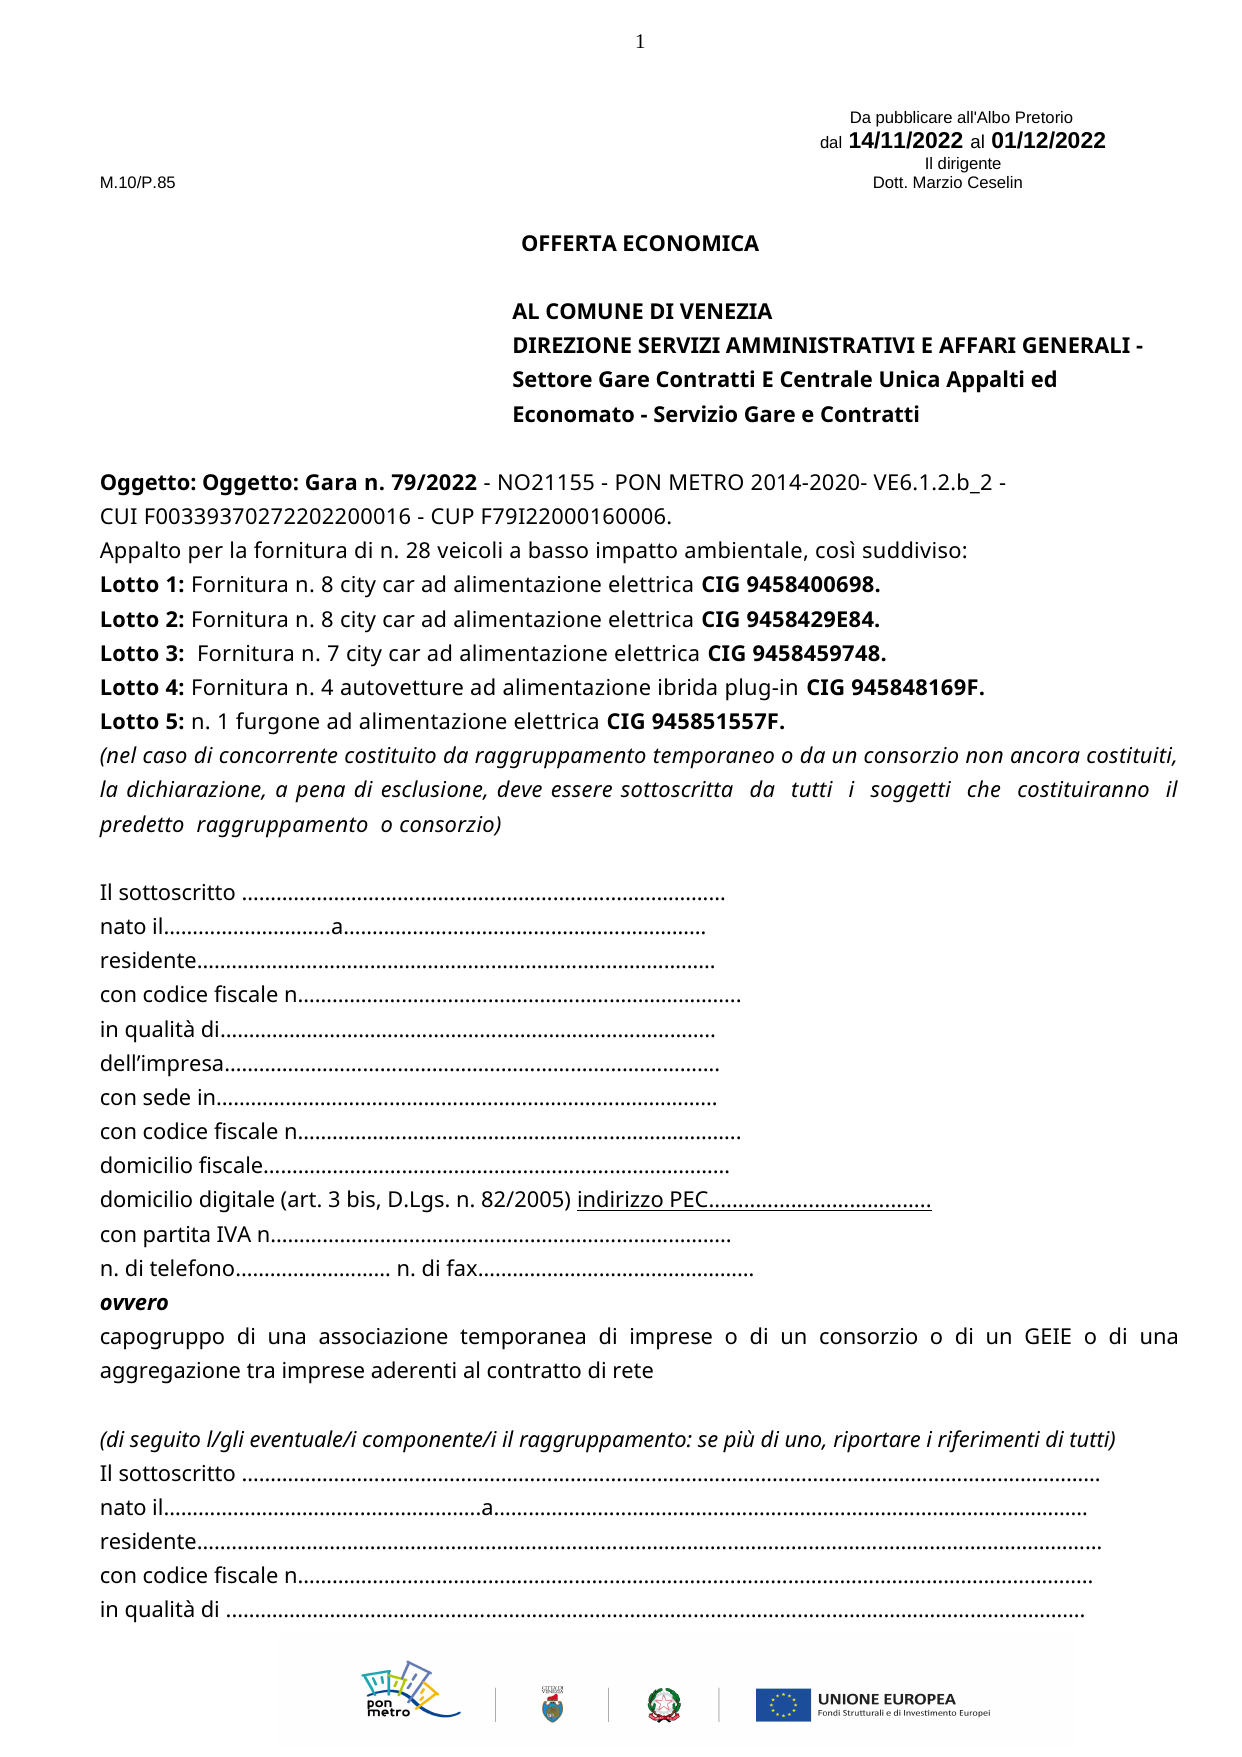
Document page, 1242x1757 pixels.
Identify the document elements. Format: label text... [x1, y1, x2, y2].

text (di seguito l/gli eventuale/i componente/i il raggruppamento: se più di uno, riportare i riferimenti di tutti) [99, 1423, 1180, 1453]
text (nel caso di concorrente costituito da raggruppamento temporaneo o da un consorzio non ancora costituiti, la dichiarazione, a pena di esclusione, deve essere sottoscritta da tutti i soggetti che costituiranno il predetto raggruppamento o consorzio) [99, 740, 1180, 838]
text domicilio fiscale……………………………………………………………………… [99, 1150, 1180, 1180]
subtitle DIREZIONE SERVIZI AMMINISTRATIVI E AFFARI GENERALI - Settore Gare Contratti E Centrale Unica Appalti ed Economato - Servizio Gare e Contratti [512, 330, 1180, 428]
text Il sottoscritto ………………………………………………………………………… [99, 877, 1180, 907]
text dell’impresa……………………………………………………………….…………. [99, 1048, 1180, 1077]
subtitle AL COMUNE DI VENEZIA [512, 296, 1180, 326]
text in qualità di………………………………………………………………………….. [99, 1013, 1180, 1043]
text Lotto 4: Fornitura n. 4 autovetture ad alimentazione ibrida plug-in CIG 945848169F. [99, 672, 1180, 702]
text residente……………………………………………………………………………… [99, 945, 1180, 975]
text con partita IVA n…………………………………………………………………….. [99, 1218, 1180, 1248]
text con sede in…………………………………………………………………………… [99, 1082, 1180, 1112]
text OFFERTA ECONOMICA [99, 228, 1180, 257]
text con codice fiscale n………………………………………………………………….. [99, 1116, 1180, 1146]
picture [277, 1633, 1077, 1747]
text residente…….…………………………………………………………………………...……………………………………………………… [99, 1526, 1180, 1556]
text n. di telefono……………………… n. di fax………………………………………… [99, 1253, 1180, 1282]
text in qualità di ..…………………………………….……………………………………...……………………………………….…………. [99, 1594, 1180, 1624]
text capogruppo di una associazione temporanea di imprese o di un consorzio o di un GEIE o di una aggregazione tra imprese aderenti al contratto di rete [99, 1321, 1180, 1385]
text nato il………………………..a……………………………………………………… [99, 911, 1180, 941]
text Appalto per la fornitura di n. 28 veicoli a basso impatto ambientale, così suddiviso: [99, 535, 1180, 565]
text Il sottoscritto ……………………………………………………………..…………………………………………………………………… [99, 1458, 1180, 1487]
text Oggetto: Oggetto: Gara n. 79/2022 - NO21155 - PON METRO 2014-2020- VE6.1.2.b_2 - [99, 467, 1180, 497]
text Lotto 5: n. 1 furgone ad alimentazione elettrica CIG 945851557F. [99, 706, 1180, 736]
text Lotto 1: Fornitura n. 8 city car ad alimentazione elettrica CIG 9458400698. [99, 569, 1180, 599]
text CUI F00339370272202200016 - CUP F79I22000160006. [99, 501, 1180, 531]
text domicilio digitale (art. 3 bis, D.Lgs. n. 82/2005) indirizzo PEC...................................... [99, 1184, 1180, 1214]
text Lotto 3: Fornitura n. 7 city car ad alimentazione elettrica CIG 9458459748. [99, 638, 1180, 667]
text Lotto 2: Fornitura n. 8 city car ad alimentazione elettrica CIG 9458429E84. [99, 603, 1180, 633]
text ovvero [99, 1287, 1180, 1317]
text con codice fiscale n………………………………………………………………….…………………………………………………….. [99, 1560, 1180, 1590]
text con codice fiscale n………………………………………………………………….. [99, 979, 1180, 1009]
text nato il……………………………...…..…………..a…………………..………………………………..…………………………………… [99, 1492, 1180, 1522]
